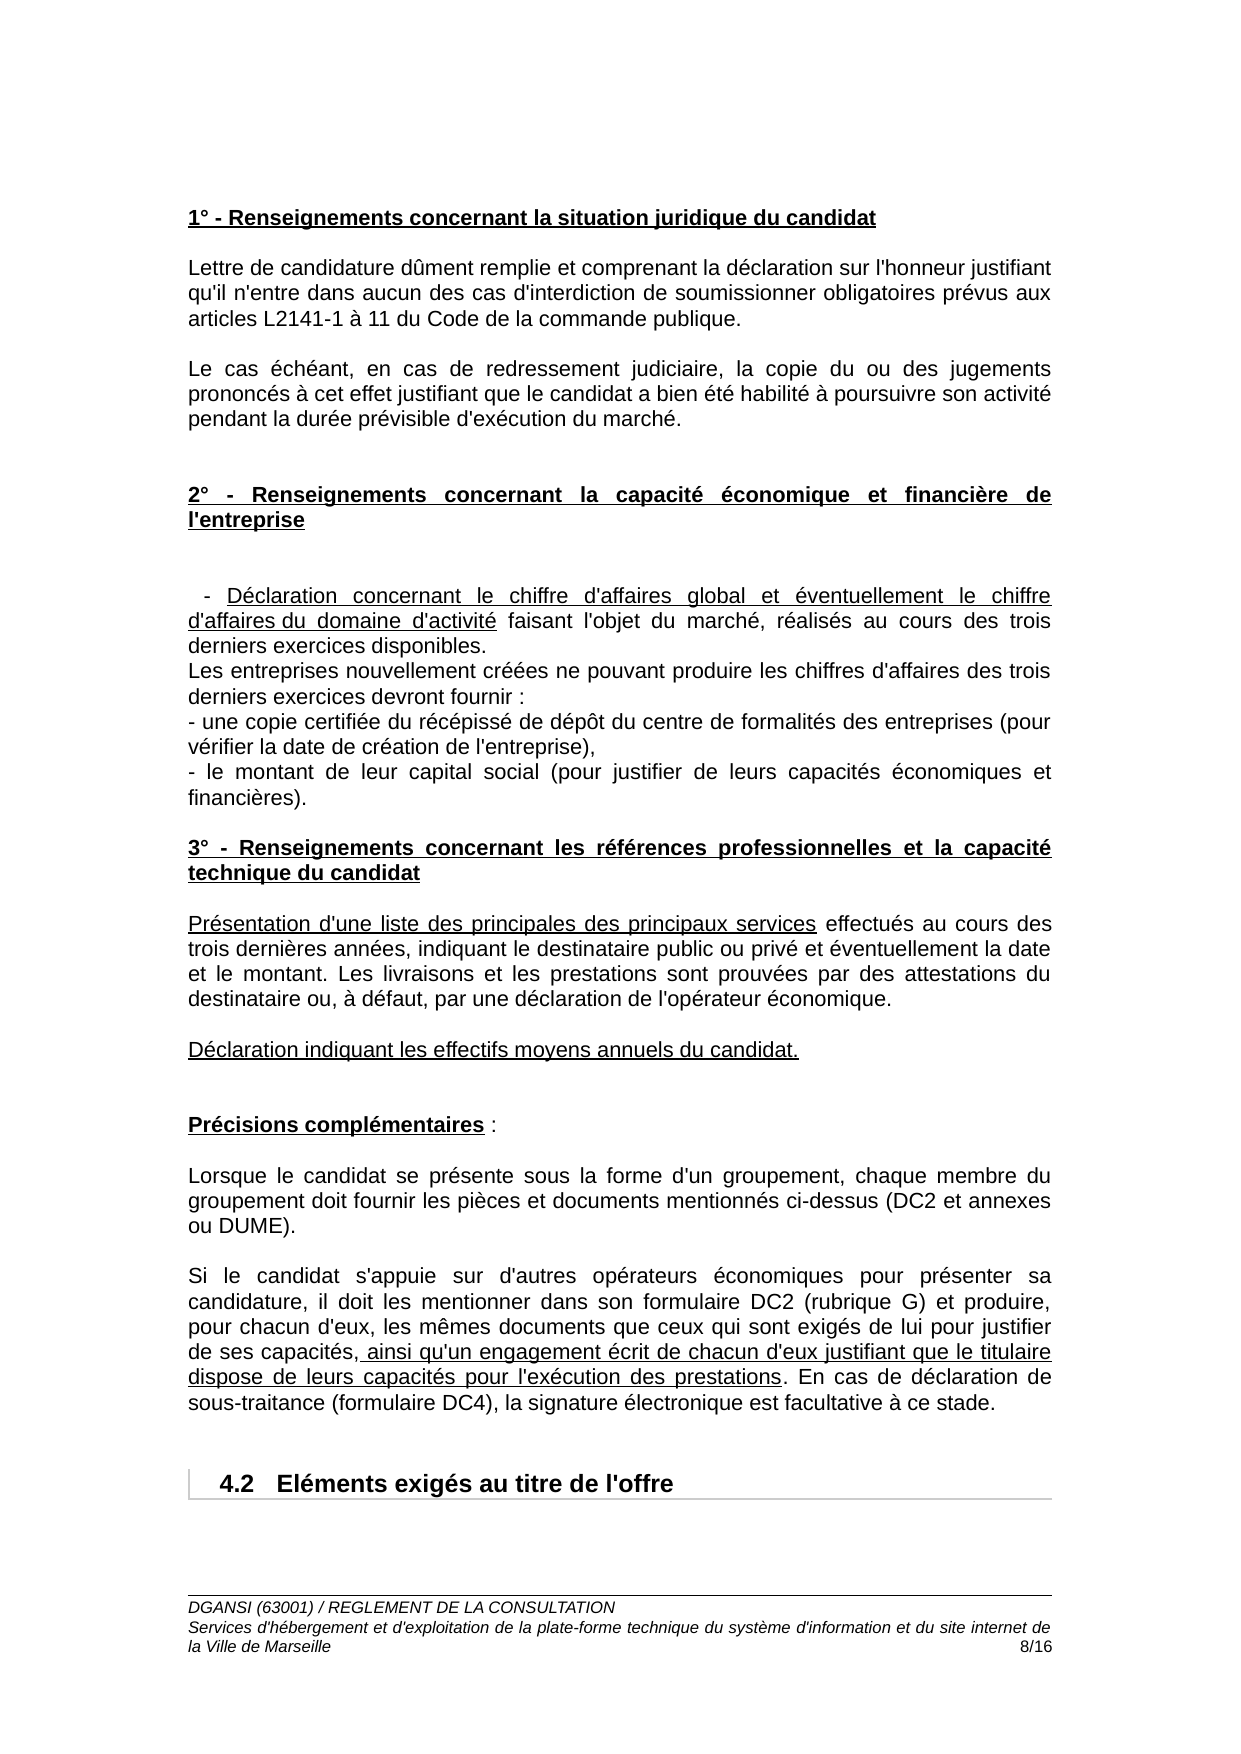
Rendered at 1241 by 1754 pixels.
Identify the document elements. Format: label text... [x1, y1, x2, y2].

subtitle Eléments exigés au titre de l'offre [190, 1469, 1052, 1498]
text Le cas échéant, en cas de redressement judiciaire, la copie du ou des jugements prononcés à cet effet justifiant que le candidat a bien été habilité à poursuivre son activité pendant la durée prévisible d'exécution du marché. [188, 356, 1052, 431]
text Déclaration indiquant les effectifs moyens annuels du candidat. [188, 1036, 1052, 1062]
text - le montant de leur capital social (pour justifier de leurs capacités économiques et financières). [188, 759, 1052, 809]
text - une copie certifiée du récépissé de dépôt du centre de formalités des entreprises (pour vérifier la date de création de l'entreprise), [188, 709, 1052, 759]
text Lorsque le candidat se présente sous la forme d'un groupement, chaque membre du groupement doit fournir les pièces et documents mentionnés ci-dessus (DC2 et annexes ou DUME). [188, 1162, 1052, 1238]
text Les entreprises nouvellement créées ne pouvant produire les chiffres d'affaires des trois derniers exercices devront fournir : [188, 658, 1052, 709]
text Présentation d'une liste des principales des principaux services effectués au cours des trois dernières années, indiquant le destinataire public ou privé et éventuellement la date et le montant. Les livraisons et les prestations sont prouvées par des attestations du destinataire ou, à défaut, par une déclaration de l'opérateur économique. [188, 910, 1052, 1011]
text 2° - Renseignements concernant la capacité économique et financière de [188, 482, 1052, 504]
text technique du candidat [188, 858, 1052, 885]
text - Déclaration concernant le chiffre d'affaires global et éventuellement le chiffre d'affaires du domaine d'activité faisant l'objet du marché, réalisés au cours des trois derniers exercices disponibles. [188, 583, 1052, 658]
text 3° - Renseignements concernant les références professionnelles et la capacité [188, 835, 1052, 857]
text 1° - Renseignements concernant la situation juridique du candidat [188, 204, 1052, 230]
text Précisions complémentaires : [188, 1112, 1052, 1137]
text l'entreprise [188, 505, 1052, 532]
text Lettre de candidature dûment remplie et comprenant la déclaration sur l'honneur justifiant qu'il n'entre dans aucun des cas d'interdiction de soumissionner obligatoires prévus aux articles L2141-1 à 11 du Code de la commande publique. [188, 255, 1052, 331]
text Si le candidat s'appuie sur d'autres opérateurs économiques pour présenter sa candidature, il doit les mentionner dans son formulaire DC2 (rubrique G) et produire, pour chacun d'eux, les mêmes documents que ceux qui sont exigés de lui pour justifier de ses capacités, ainsi qu'un engagement écrit de chacun d'eux justifiant que le titulaire dispose de leurs capacités pour l'exécution des prestations. En cas de déclaration de sous-traitance (formulaire DC4), la signature électronique est facultative à ce stade. [188, 1263, 1052, 1414]
